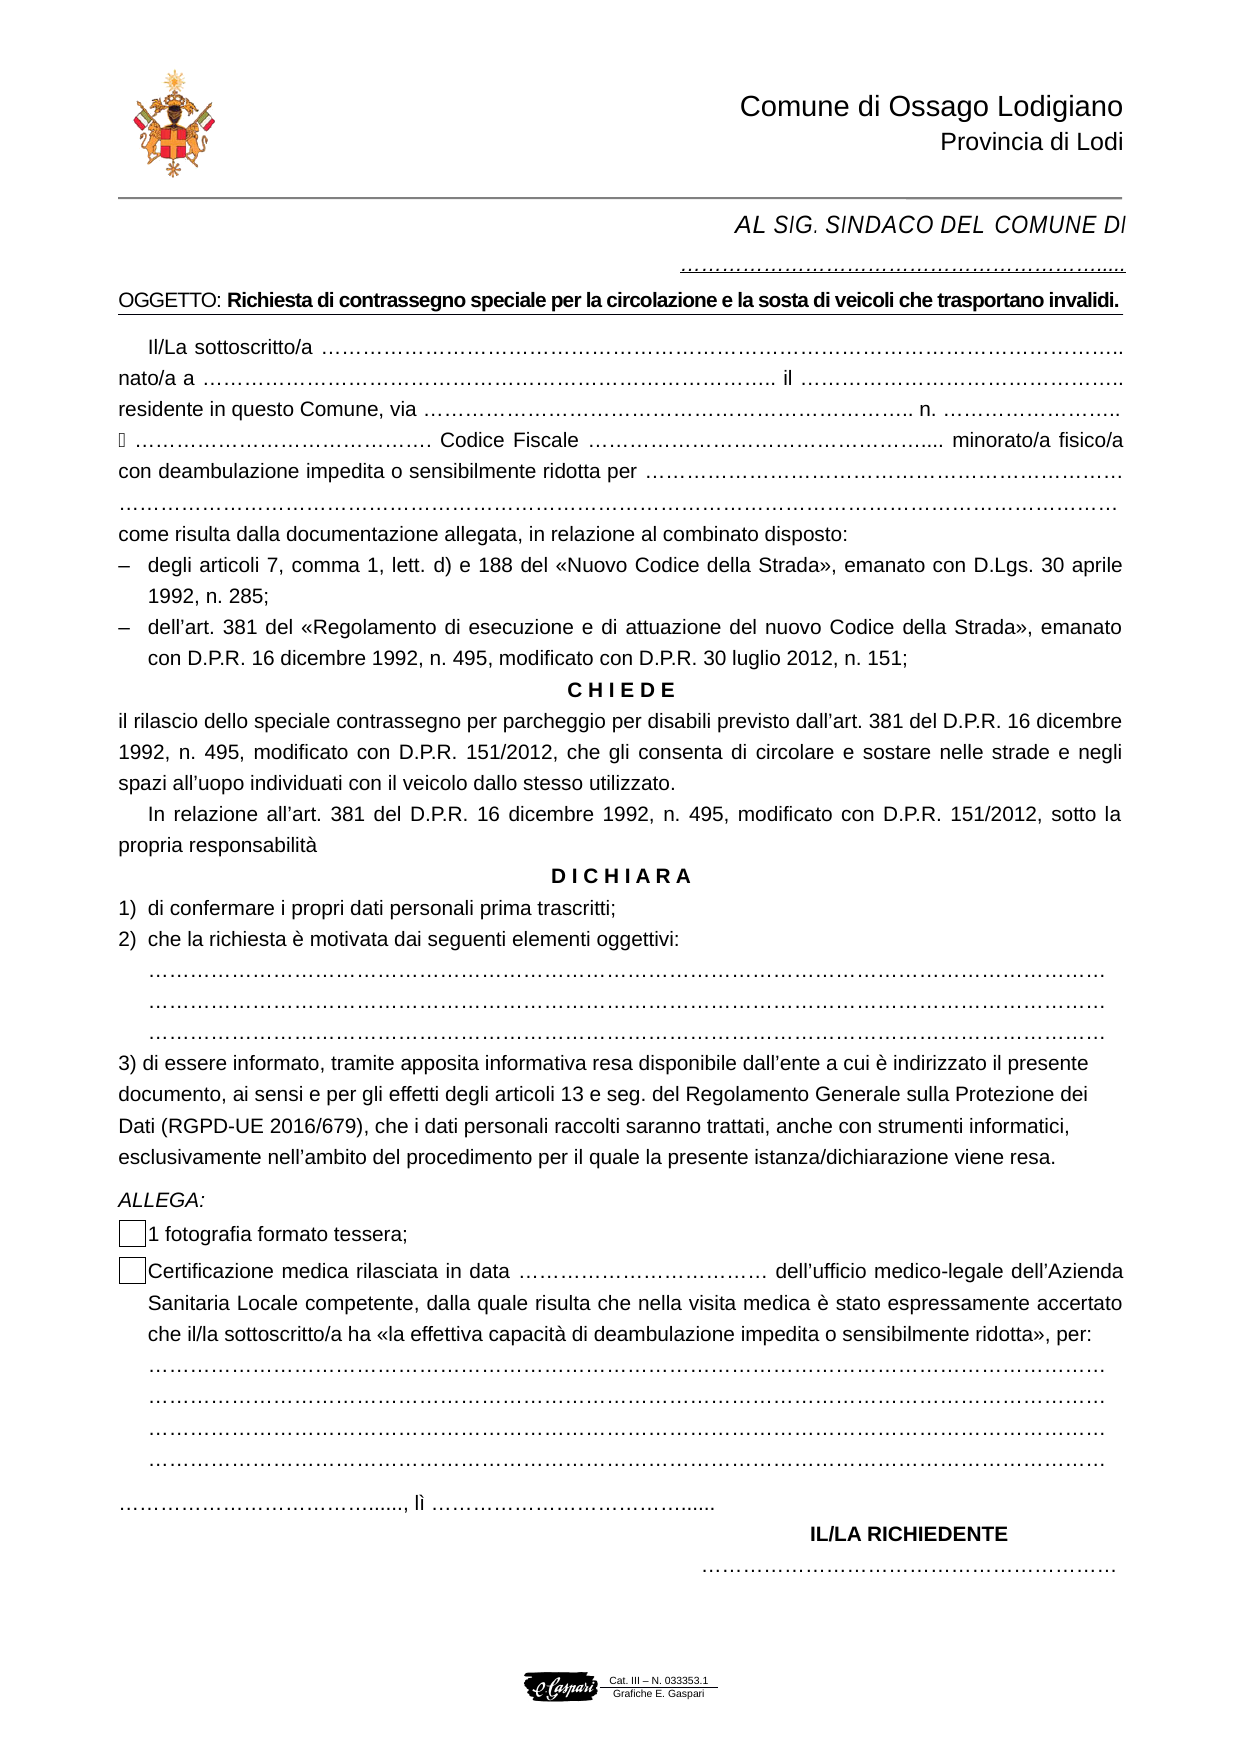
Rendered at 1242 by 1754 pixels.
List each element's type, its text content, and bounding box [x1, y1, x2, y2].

text AL SIG. SINDACO DEL COMUNE DI [561, 210, 1126, 239]
text come risulta dalla documentazione allegata, in relazione al combinato disposto: [118, 522, 1123, 546]
picture [523, 1671, 598, 1702]
text In relazione all’art. 381 del D.P.R. 16 dicembre 1992, n. 495, modificato con D.P.R. 151/2012, sotto la propria responsabilità [118, 802, 1123, 857]
text 1 fotografia formato tessera; [118, 1219, 1123, 1247]
text il rilascio dello speciale contrassegno per parcheggio per disabili previsto dall’art. 381 del D.P.R. 16 dicembre 1992, n. 495, modificato con D.P.R. 151/2012, che gli consenta di circolare e sostare nelle strade e negli spazi all’uopo individuati con il veicolo dallo stesso utilizzato. [118, 708, 1123, 795]
text ………………………………………………………………………………………………………………………… [148, 958, 1123, 982]
text D I C H I A R A [118, 864, 1123, 888]
text – degli articoli 7, comma 1, lett. d) e 188 del «Nuovo Codice della Strada», emanato con D.Lgs. 30 aprile 1992, n. 285; [118, 553, 1123, 608]
picture [122, 58, 224, 189]
text ………………………………………………………………………………………………………………………… [148, 1020, 1123, 1044]
text OGGETTO: Richiesta di contrassegno speciale per la circolazione e la sosta di veicoli che trasportano invalidi. [118, 288, 1123, 314]
text 1) di confermare i propri dati personali prima trascritti; [118, 895, 1123, 919]
text Comune di Ossago Lodigiano [224, 89, 1123, 122]
text ALLEGA: [118, 1188, 1123, 1212]
text …………………………………………………… [694, 1553, 1123, 1577]
text 3) di essere informato, tramite apposita informativa resa disponibile dall’ente a cui è indirizzato il presente documento, ai sensi e per gli effetti degli articoli 13 e seg. del Regolamento Generale sulla Protezione dei Dati (RGPD-UE 2016/679), che i dati personali raccolti saranno trattati, anche con strumenti informatici, esclusivamente nell’ambito del procedimento per il quale la presente istanza/dichiarazione viene resa. [118, 1051, 1123, 1168]
text Certificazione medica rilasciata in data ……………………………… dell’ufficio medico-legale dell’Azienda Sanitaria Locale competente, dalla quale risulta che nella visita medica è stato espressamente accertato che il/la sottoscritto/a ha «la effettiva capacità di deambulazione impedita o sensibilmente ridotta», per: [118, 1256, 1123, 1346]
text ………………………………………………………………………………………………………………………… [148, 989, 1123, 1013]
text IL/LA RICHIEDENTE [694, 1521, 1123, 1545]
text – dell’art. 381 del «Regolamento di esecuzione e di attuazione del nuovo Codice della Strada», emanato con D.P.R. 16 dicembre 1992, n. 495, modificato con D.P.R. 30 luglio 2012, n. 151; [118, 615, 1123, 670]
text ………………………………………………………………………………………………………………………… ………………………………………………………………………………………………………………………… ………………………………………………………………………………………………………………………… ………………………………………………………………………………………………………………………… [148, 1353, 1123, 1471]
text Il/La sottoscritto/a …………………………………………………………………………………………………….. nato/a a ……………………………………………………………………….. il ……………………………………….. residente in questo Comune, via …………………………………………………………….. n. …………………….. [118, 335, 1123, 421]
text C H I E D E [118, 677, 1123, 701]
text  ……………………………………. Codice Fiscale ………………………………………….... minorato/a fisico/a con deambulazione impedita o sensibilmente ridotta per …………………………………………………………… ……………………………………………………………………………………………………………………………… [118, 428, 1123, 514]
text 2) che la richiesta è motivata dai seguenti elementi oggettivi: [118, 927, 1123, 951]
text ……………………………………………………..... [602, 251, 1126, 275]
text ………………………………......, lì ………………………………...... [118, 1490, 1123, 1514]
text Provincia di Lodi [224, 127, 1123, 156]
